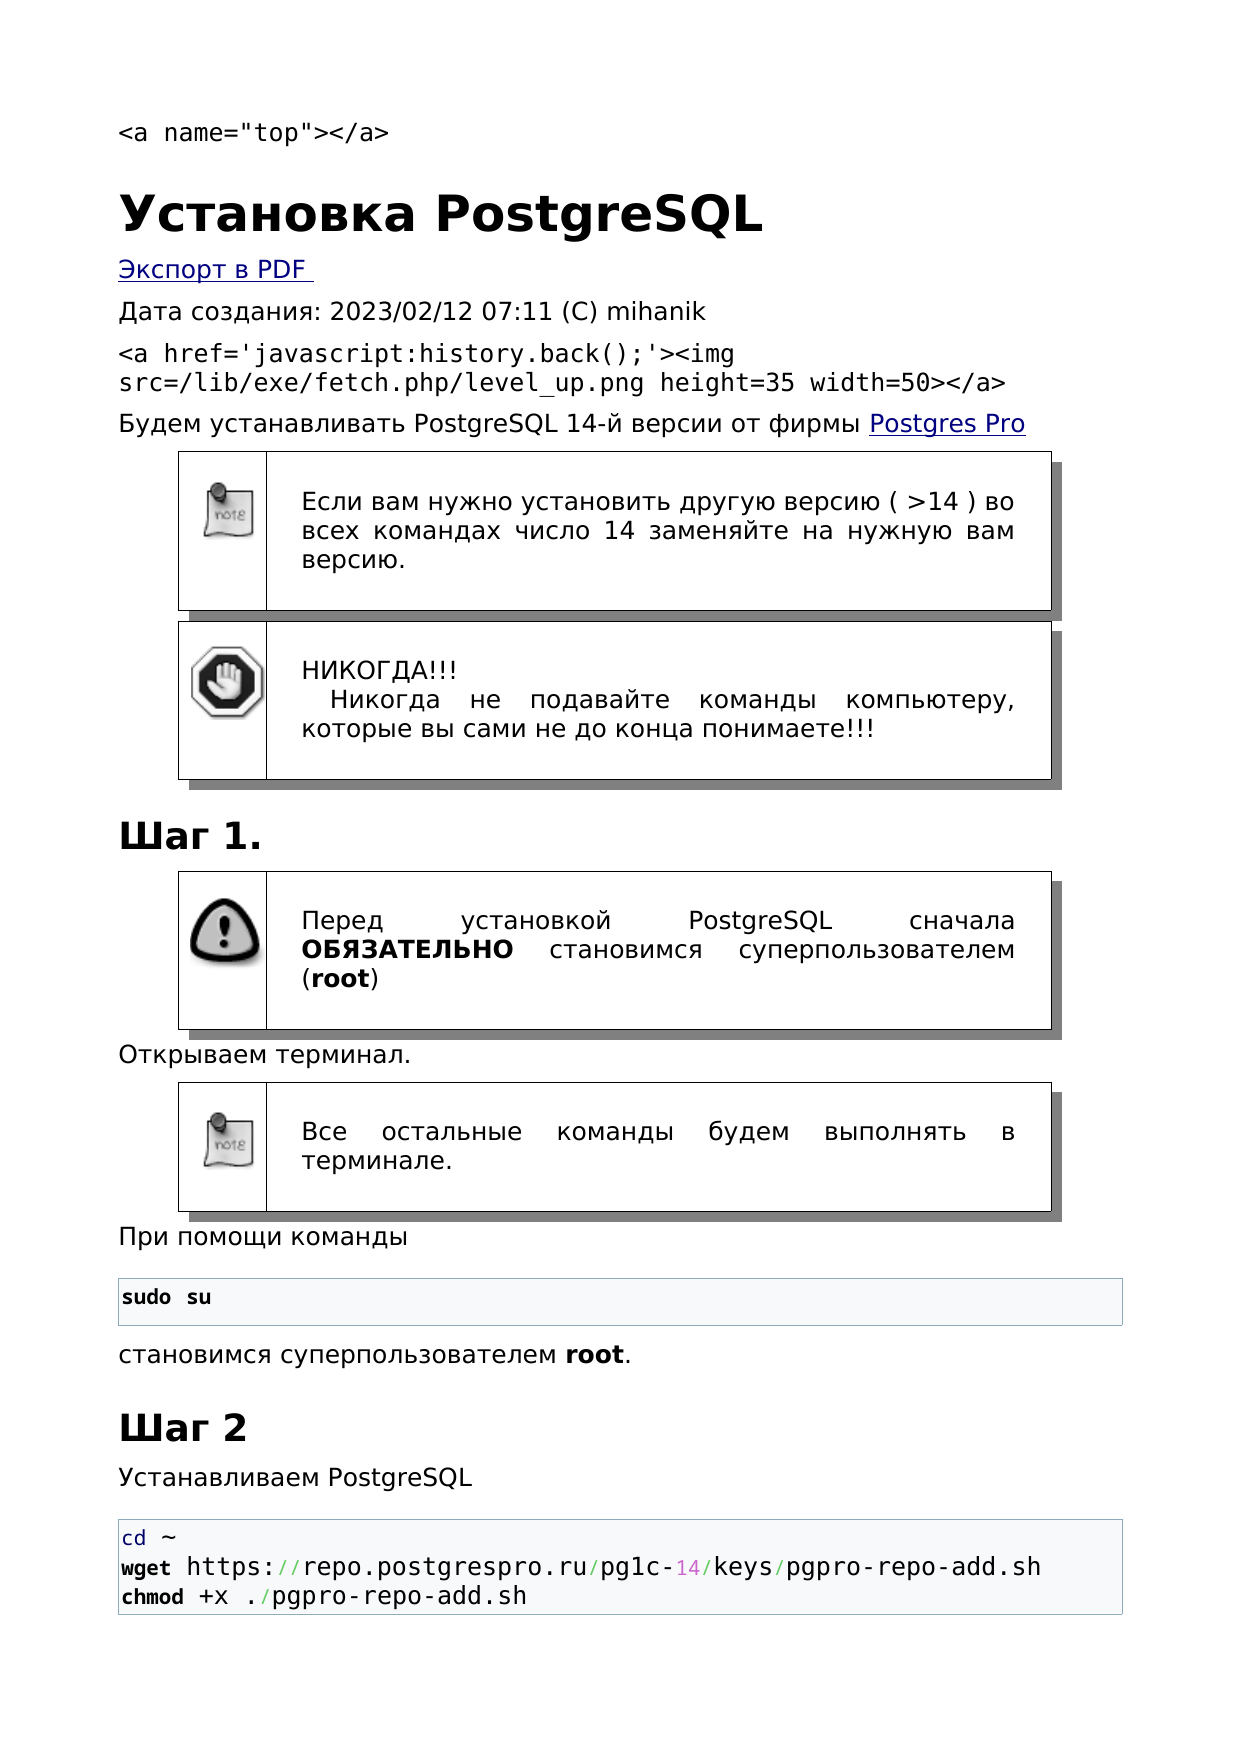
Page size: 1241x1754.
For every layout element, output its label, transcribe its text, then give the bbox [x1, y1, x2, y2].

picture [190, 475, 266, 551]
table_header [179, 622, 266, 779]
table_header Если вам нужно установить другую версию ( >14 ) во всех командах число 14 заменяйте на нужную вам версию. [267, 452, 1051, 610]
text Устанавливаем PostgreSQL [118, 1463, 1122, 1492]
subtitle Установка PostgreSQL [118, 185, 1122, 243]
table_header Все остальные команды будем выполнять в терминале. [267, 1083, 1051, 1211]
picture [190, 644, 266, 720]
text Открываем терминал. [118, 1040, 1122, 1069]
subtitle Шаг 1. [118, 815, 1122, 858]
text Дата создания: 2023/02/12 07:11 (C) mihanik [118, 297, 1122, 326]
table_header НИКОГДА!!! Никогда не подавайте команды компьютеру, которые вы сами не до конца понимаете!!! [267, 622, 1051, 779]
subtitle Шаг 2 [118, 1407, 1122, 1450]
table_header sudo su [119, 1279, 1122, 1325]
table_header cd ~ wget https://repo.postgrespro.ru/pg1c-14/keys/pgpro-repo-add.sh chmod +x ./pgpro-repo-add.sh [119, 1520, 1122, 1613]
text <a href='javascript:history.back();'><img src=/lib/exe/fetch.php/level_up.png height=35 width=50></a> [118, 339, 1122, 397]
table_header [179, 872, 266, 1029]
table_header [179, 452, 266, 610]
text <a name="top"></a> [118, 118, 1122, 147]
text При помощи команды [118, 1222, 1122, 1251]
text Будем устанавливать PostgreSQL 14-й версии от фирмы Postgres Pro [118, 410, 1122, 439]
text Экспорт в PDF [118, 256, 1122, 285]
picture [190, 894, 266, 970]
table_header [179, 1083, 266, 1211]
text становимся суперпользователем root. [118, 1340, 1122, 1369]
picture [190, 1105, 266, 1181]
table_header Перед установкой PostgreSQL сначала ОБЯЗАТЕЛЬНО становимся суперпользователем (root) [267, 872, 1051, 1029]
